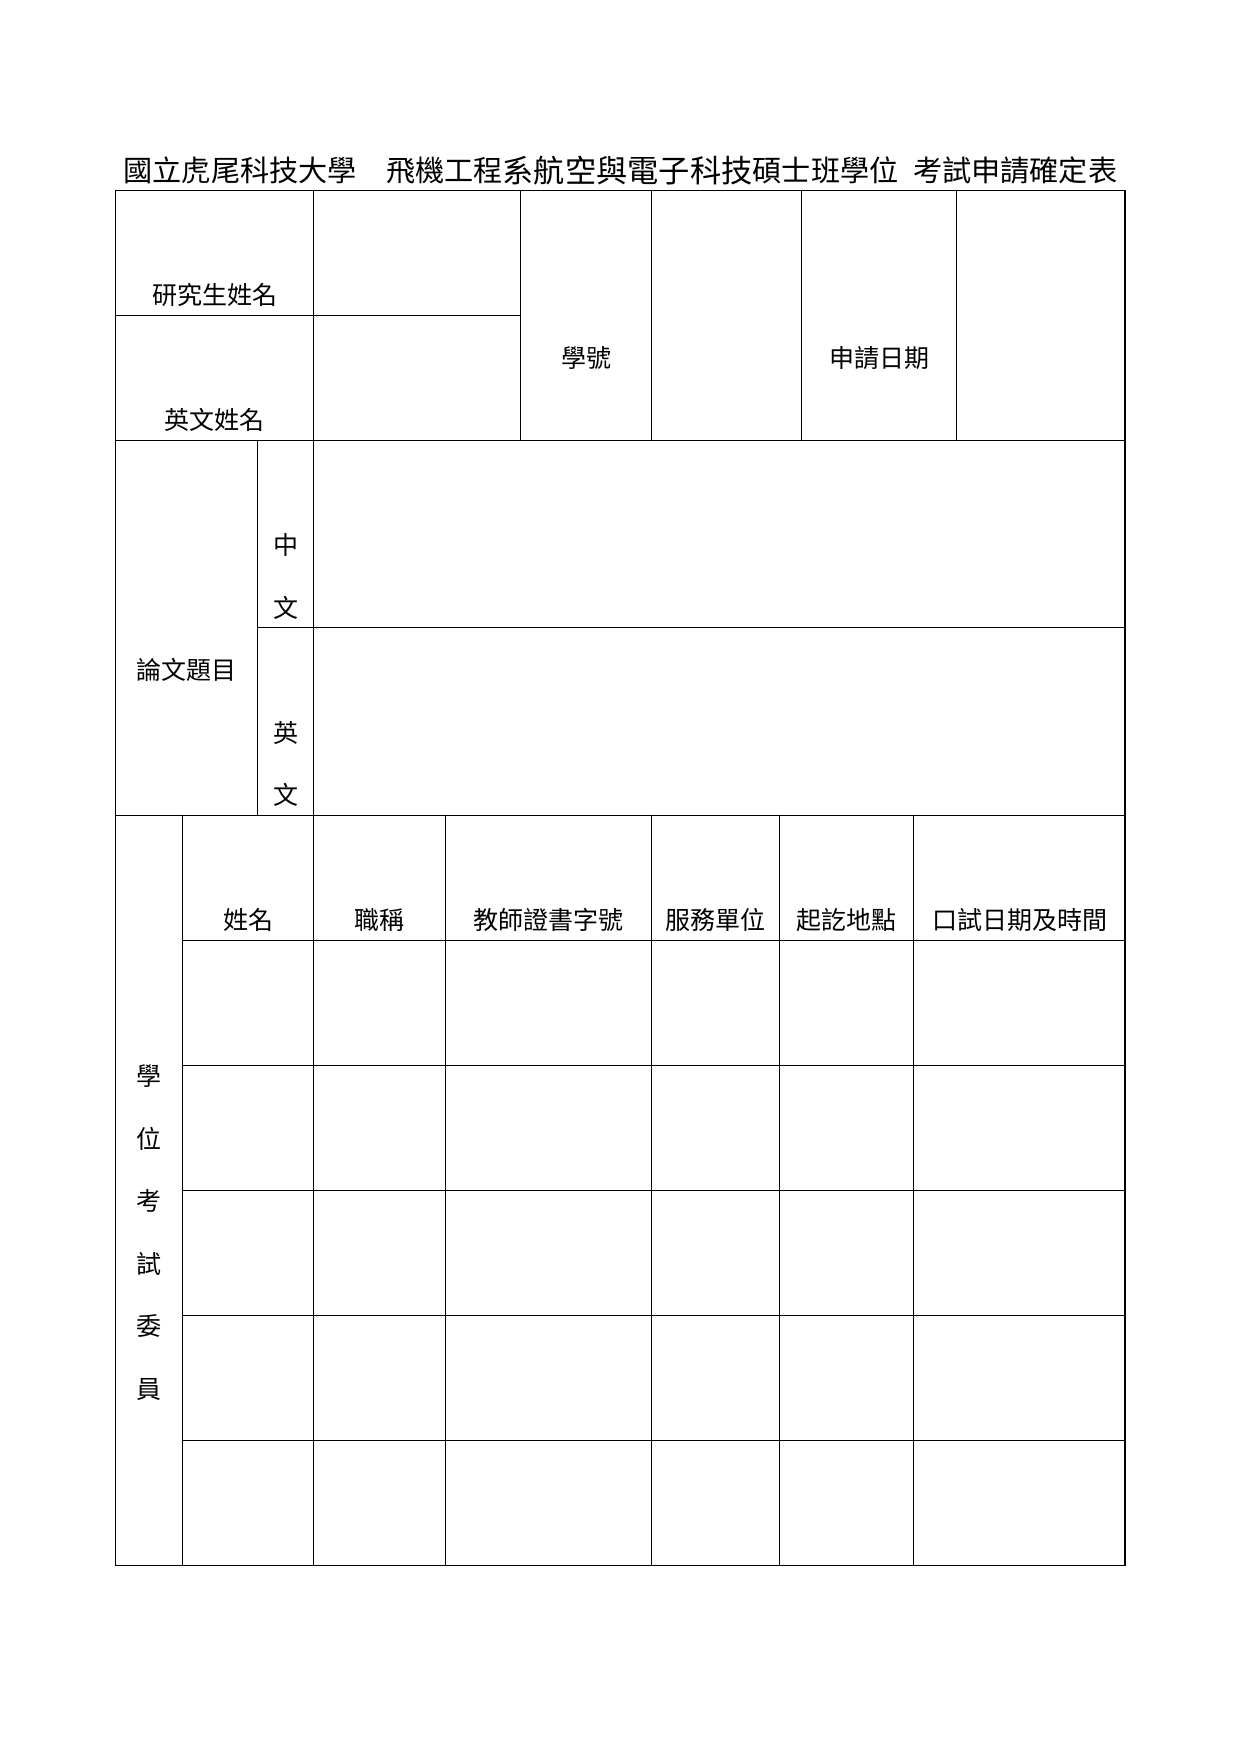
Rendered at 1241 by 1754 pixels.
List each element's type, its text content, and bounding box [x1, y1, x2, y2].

table_header 學號 [521, 191, 651, 439]
table_cell [652, 1066, 779, 1189]
table_cell [652, 941, 779, 1064]
table_cell [914, 1441, 1124, 1564]
table_cell 英文姓名 [116, 316, 313, 439]
table_cell [446, 1191, 651, 1314]
table_cell 論文題目 [116, 441, 257, 814]
table_cell 服務單位 [652, 816, 779, 939]
table_cell [914, 1191, 1124, 1314]
table_cell [652, 1316, 779, 1439]
table_cell 起訖地點 [780, 816, 913, 939]
table_cell 中文 [258, 441, 313, 627]
table_cell [314, 1441, 445, 1564]
table_cell [314, 441, 1124, 627]
table_cell 口試日期及時間 [914, 816, 1124, 939]
table_cell [183, 1441, 313, 1564]
table_cell [780, 1066, 913, 1189]
table_cell 英文 [258, 628, 313, 814]
table_cell [183, 1191, 313, 1314]
table_cell 職稱 [314, 816, 445, 939]
table_cell [183, 1316, 313, 1439]
table_cell [314, 1316, 445, 1439]
table_cell [780, 1441, 913, 1564]
table_cell [652, 1191, 779, 1314]
table_cell 學位考試委員 [116, 816, 182, 1564]
table_cell [914, 941, 1124, 1064]
table_cell 教師證書字號 [446, 816, 651, 939]
table_cell [446, 1316, 651, 1439]
table_cell [914, 1316, 1124, 1439]
table_cell [780, 1316, 913, 1439]
table_cell 姓名 [183, 816, 313, 939]
table_cell [780, 941, 913, 1064]
table_cell [652, 1441, 779, 1564]
table_cell [446, 1441, 651, 1564]
table_cell [183, 941, 313, 1064]
table_header 研究生姓名 [116, 191, 313, 314]
table_header [957, 191, 1124, 439]
table_header [314, 191, 520, 314]
text 國立虎尾科技大學 飛機工程系航空與電子科技碩士班學位 考試申請確定表 [118, 127, 1122, 189]
table_cell [314, 316, 520, 439]
table_cell [314, 1191, 445, 1314]
table_cell [914, 1066, 1124, 1189]
table_cell [314, 941, 445, 1064]
table_cell [446, 1066, 651, 1189]
table_cell [314, 628, 1124, 814]
table_cell [314, 1066, 445, 1189]
table_cell [446, 941, 651, 1064]
table_header 申請日期 [802, 191, 956, 439]
table_cell [183, 1066, 313, 1189]
table_header [652, 191, 801, 439]
table_cell [780, 1191, 913, 1314]
